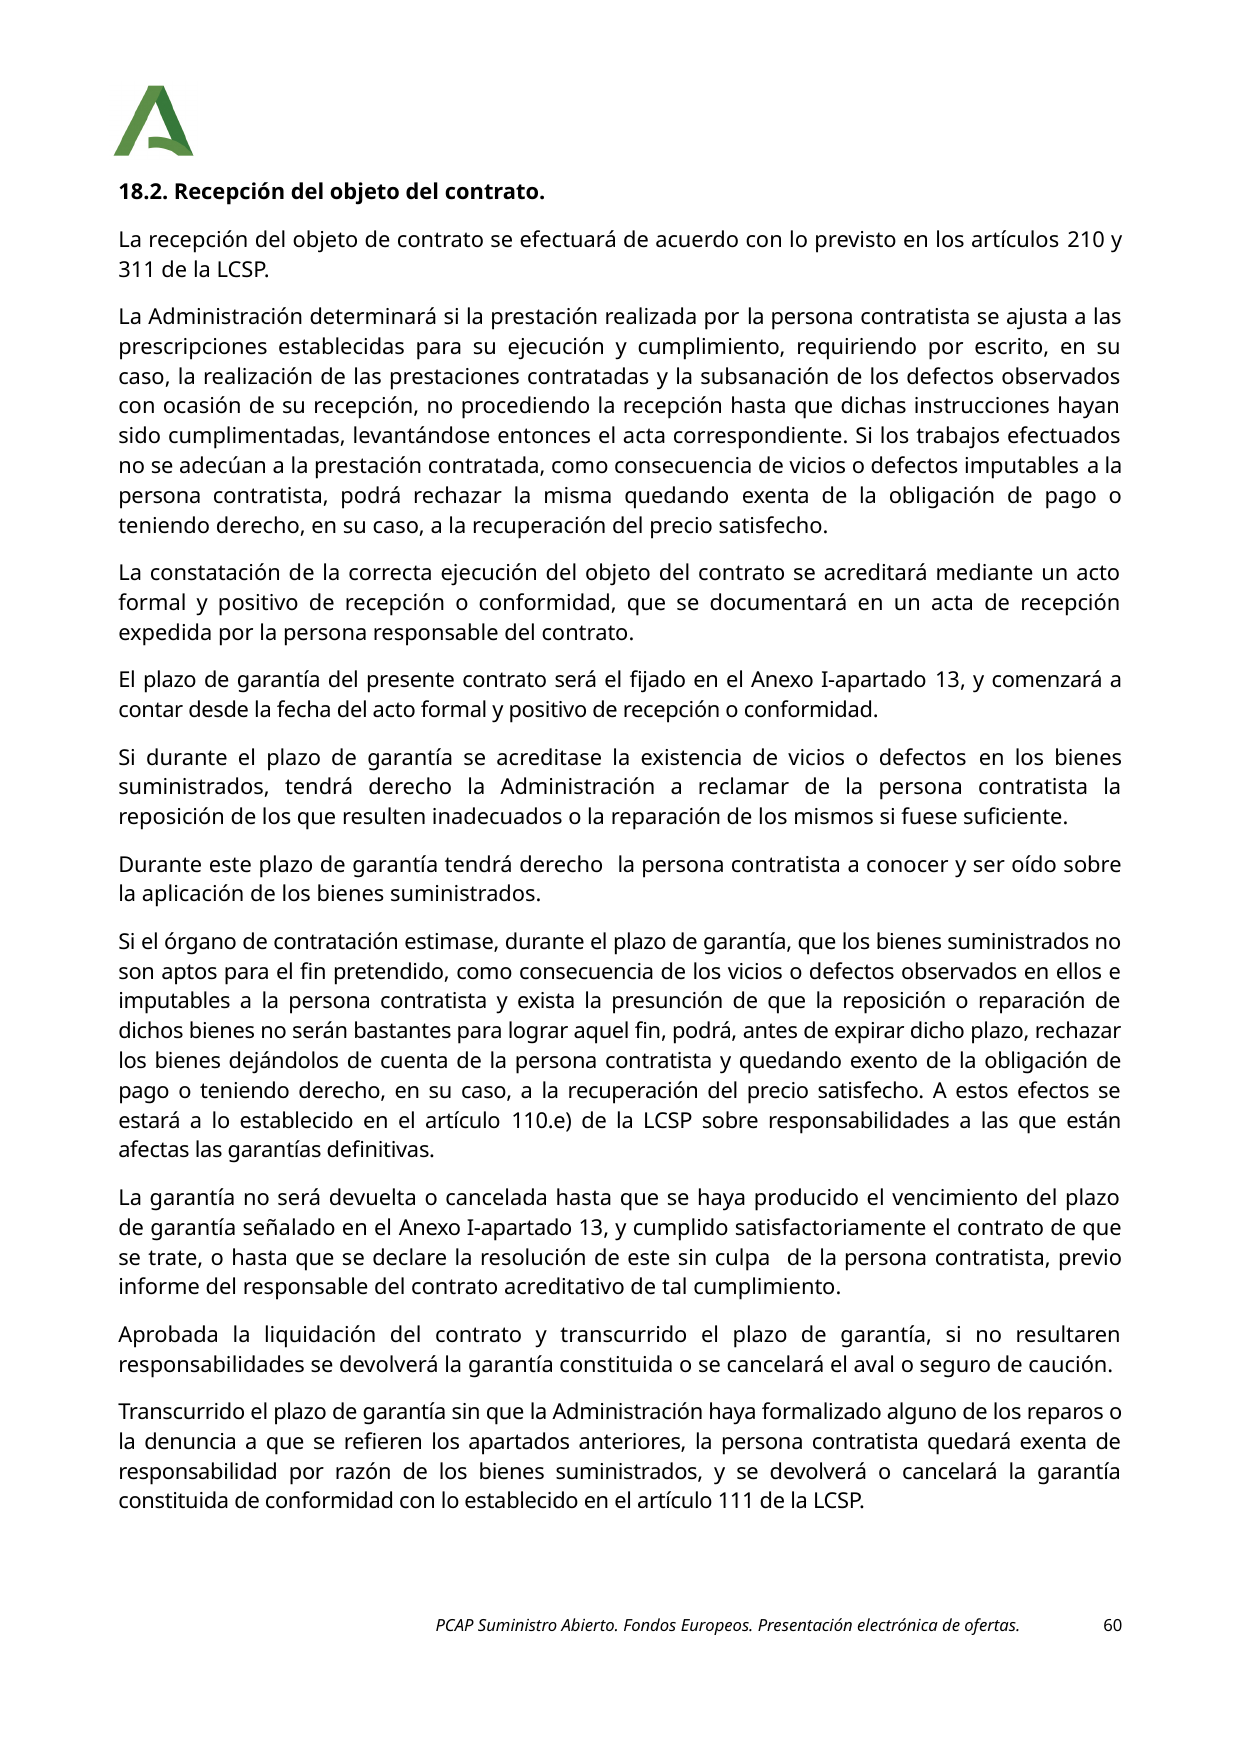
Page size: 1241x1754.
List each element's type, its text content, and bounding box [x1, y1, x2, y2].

text Si durante el plazo de garantía se acreditase la existencia de vicios o defectos en los bienes suministrados, tendrá derecho la Administración a reclamar de la persona contratista la reposición de los que resulten inadecuados o la reparación de los mismos si fuese suficiente. [118, 742, 1122, 831]
text La recepción del objeto de contrato se efectuará de acuerdo con lo previsto en los artículos 210 y 311 de la LCSP. [118, 224, 1122, 283]
text Durante este plazo de garantía tendrá derecho la persona contratista a conocer y ser oído sobre la aplicación de los bienes suministrados. [118, 849, 1122, 908]
text La Administración determinará si la prestación realizada por la persona contratista se ajusta a las prescripciones establecidas para su ejecución y cumplimiento, requiriendo por escrito, en su caso, la realización de las prestaciones contratadas y la subsanación de los defectos observados con ocasión de su recepción, no procediendo la recepción hasta que dichas instrucciones hayan sido cumplimentadas, levantándose entonces el acta correspondiente. Si los trabajos efectuados no se adecúan a la prestación contratada, como consecuencia de vicios o defectos imputables a la persona contratista, podrá rechazar la misma quedando exenta de la obligación de pago o teniendo derecho, en su caso, a la recuperación del precio satisfecho. [118, 301, 1122, 539]
subtitle 18.2. Recepción del objeto del contrato. [118, 176, 1122, 206]
picture [109, 81, 198, 160]
text Si el órgano de contratación estimase, durante el plazo de garantía, que los bienes suministrados no son aptos para el fin pretendido, como consecuencia de los vicios o defectos observados en ellos e imputables a la persona contratista y exista la presunción de que la reposición o reparación de dichos bienes no serán bastantes para lograr aquel fin, podrá, antes de expirar dicho plazo, rechazar los bienes dejándolos de cuenta de la persona contratista y quedando exento de la obligación de pago o teniendo derecho, en su caso, a la recuperación del precio satisfecho. A estos efectos se estará a lo establecido en el artículo 110.e) de la LCSP sobre responsabilidades a las que están afectas las garantías definitivas. [118, 926, 1122, 1164]
text La constatación de la correcta ejecución del objeto del contrato se acreditará mediante un acto formal y positivo de recepción o conformidad, que se documentará en un acta de recepción expedida por la persona responsable del contrato. [118, 557, 1122, 647]
text El plazo de garantía del presente contrato será el fijado en el Anexo I-apartado 13, y comenzará a contar desde la fecha del acto formal y positivo de recepción o conformidad. [118, 664, 1122, 724]
text Aprobada la liquidación del contrato y transcurrido el plazo de garantía, si no resultaren responsabilidades se devolverá la garantía constituida o se cancelará el aval o seguro de caución. [118, 1319, 1122, 1378]
text La garantía no será devuelta o cancelada hasta que se haya producido el vencimiento del plazo de garantía señalado en el Anexo I-apartado 13, y cumplido satisfactoriamente el contrato de que se trate, o hasta que se declare la resolución de este sin culpa de la persona contratista, previo informe del responsable del contrato acreditativo de tal cumplimiento. [118, 1182, 1122, 1301]
text Transcurrido el plazo de garantía sin que la Administración haya formalizado alguno de los reparos o la denuncia a que se refieren los apartados anteriores, la persona contratista quedará exenta de responsabilidad por razón de los bienes suministrados, y se devolverá o cancelará la garantía constituida de conformidad con lo establecido en el artículo 111 de la LCSP. [118, 1396, 1122, 1515]
